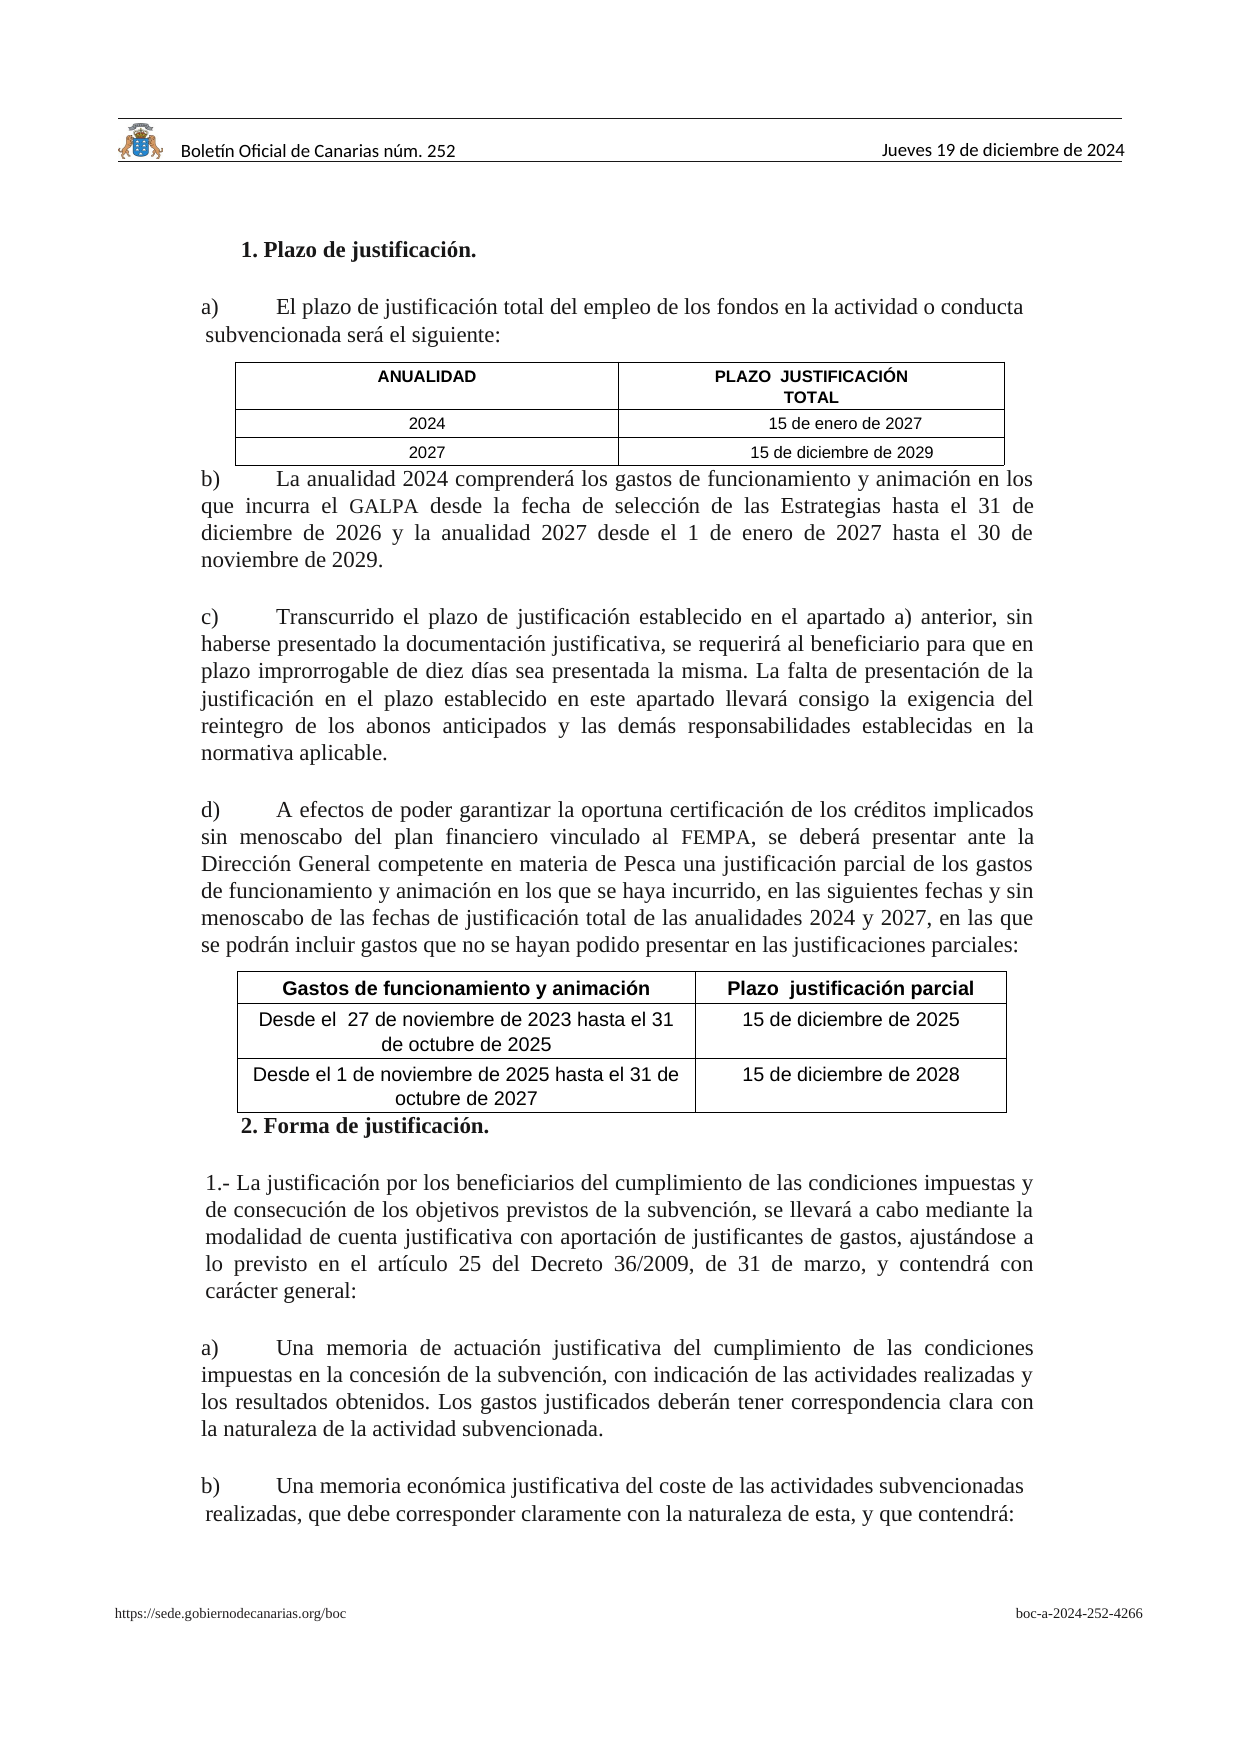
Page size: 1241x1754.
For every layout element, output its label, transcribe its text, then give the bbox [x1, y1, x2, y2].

table_header PLAZO JUSTIFICACIÓN TOTAL [619, 363, 1004, 408]
table_cell 15 de diciembre de 2025 [696, 1004, 1006, 1057]
table_cell 2024 [236, 410, 618, 437]
table_header Plazo justificación parcial [696, 972, 1006, 1003]
list Una memoria de actuación justificativa del cumplimiento de las condiciones impuestas en la concesión de la subvención, con indicación de las actividades realizadas y los resultados obtenidos. Los gastos justificados deberán tener correspondencia clara con la naturaleza de la actividad subvencionada. [201, 1334, 1035, 1442]
table_header Gastos de funcionamiento y animación [238, 972, 695, 1003]
list Transcurrido el plazo de justificación establecido en el apartado a) anterior, sin haberse presentado la documentación justificativa, se requerirá al beneficiario para que en plazo improrrogable de diez días sea presentada la misma. La falta de presentación de la justificación en el plazo establecido en este apartado llevará consigo la exigencia del reintegro de los abonos anticipados y las demás responsabilidades establecidas en la normativa aplicable. [201, 603, 1035, 765]
table_cell 2027 [236, 438, 618, 465]
table_cell 15 de diciembre de 2028 [696, 1059, 1006, 1112]
table_cell Desde el 27 de noviembre de 2023 hasta el 31 de octubre de 2025 [238, 1004, 695, 1057]
text subvencionada será el siguiente: [205, 321, 1035, 347]
list La anualidad 2024 comprenderá los gastos de funcionamiento y animación en los que incurra el GALPA desde la fecha de selección de las Estrategias hasta el 31 de diciembre de 2026 y la anualidad 2027 desde el 1 de enero de 2027 hasta el 30 de noviembre de 2029. [201, 465, 1035, 573]
list A efectos de poder garantizar la oportuna certificación de los créditos implicados sin menoscabo del plan financiero vinculado al FEMPA, se deberá presentar ante la Dirección General competente en materia de Pesca una justificación parcial de los gastos de funcionamiento y animación en los que se haya incurrido, en las siguientes fechas y sin menoscabo de las fechas de justificación total de las anualidades 2024 y 2027, en las que se podrán incluir gastos que no se hayan podido presentar en las justificaciones parciales: [201, 796, 1035, 957]
text realizadas, que debe corresponder claramente con la naturaleza de esta, y que contendrá: [205, 1501, 1035, 1527]
table_cell 15 de diciembre de 2029 [619, 438, 1004, 465]
list Una memoria económica justificativa del coste de las actividades subvencionadas [201, 1472, 1035, 1499]
text 1.- La justificación por los beneficiarios del cumplimiento de las condiciones impuestas y de consecución de los objetivos previstos de la subvención, se llevará a cabo mediante la modalidad de cuenta justificativa con aportación de justificantes de gastos, ajustándose a lo previsto en el artículo 25 del Decreto 36/2009, de 31 de marzo, y contendrá con carácter general: [205, 1169, 1035, 1304]
text 2. Forma de justificación. [241, 1112, 1035, 1139]
table_cell 15 de enero de 2027 [619, 410, 1004, 437]
list El plazo de justificación total del empleo de los fondos en la actividad o conducta [201, 293, 1035, 319]
table_cell Desde el 1 de noviembre de 2025 hasta el 31 de octubre de 2027 [238, 1059, 695, 1112]
text 1. Plazo de justificación. [241, 236, 1035, 263]
table_header ANUALIDAD [236, 363, 618, 408]
